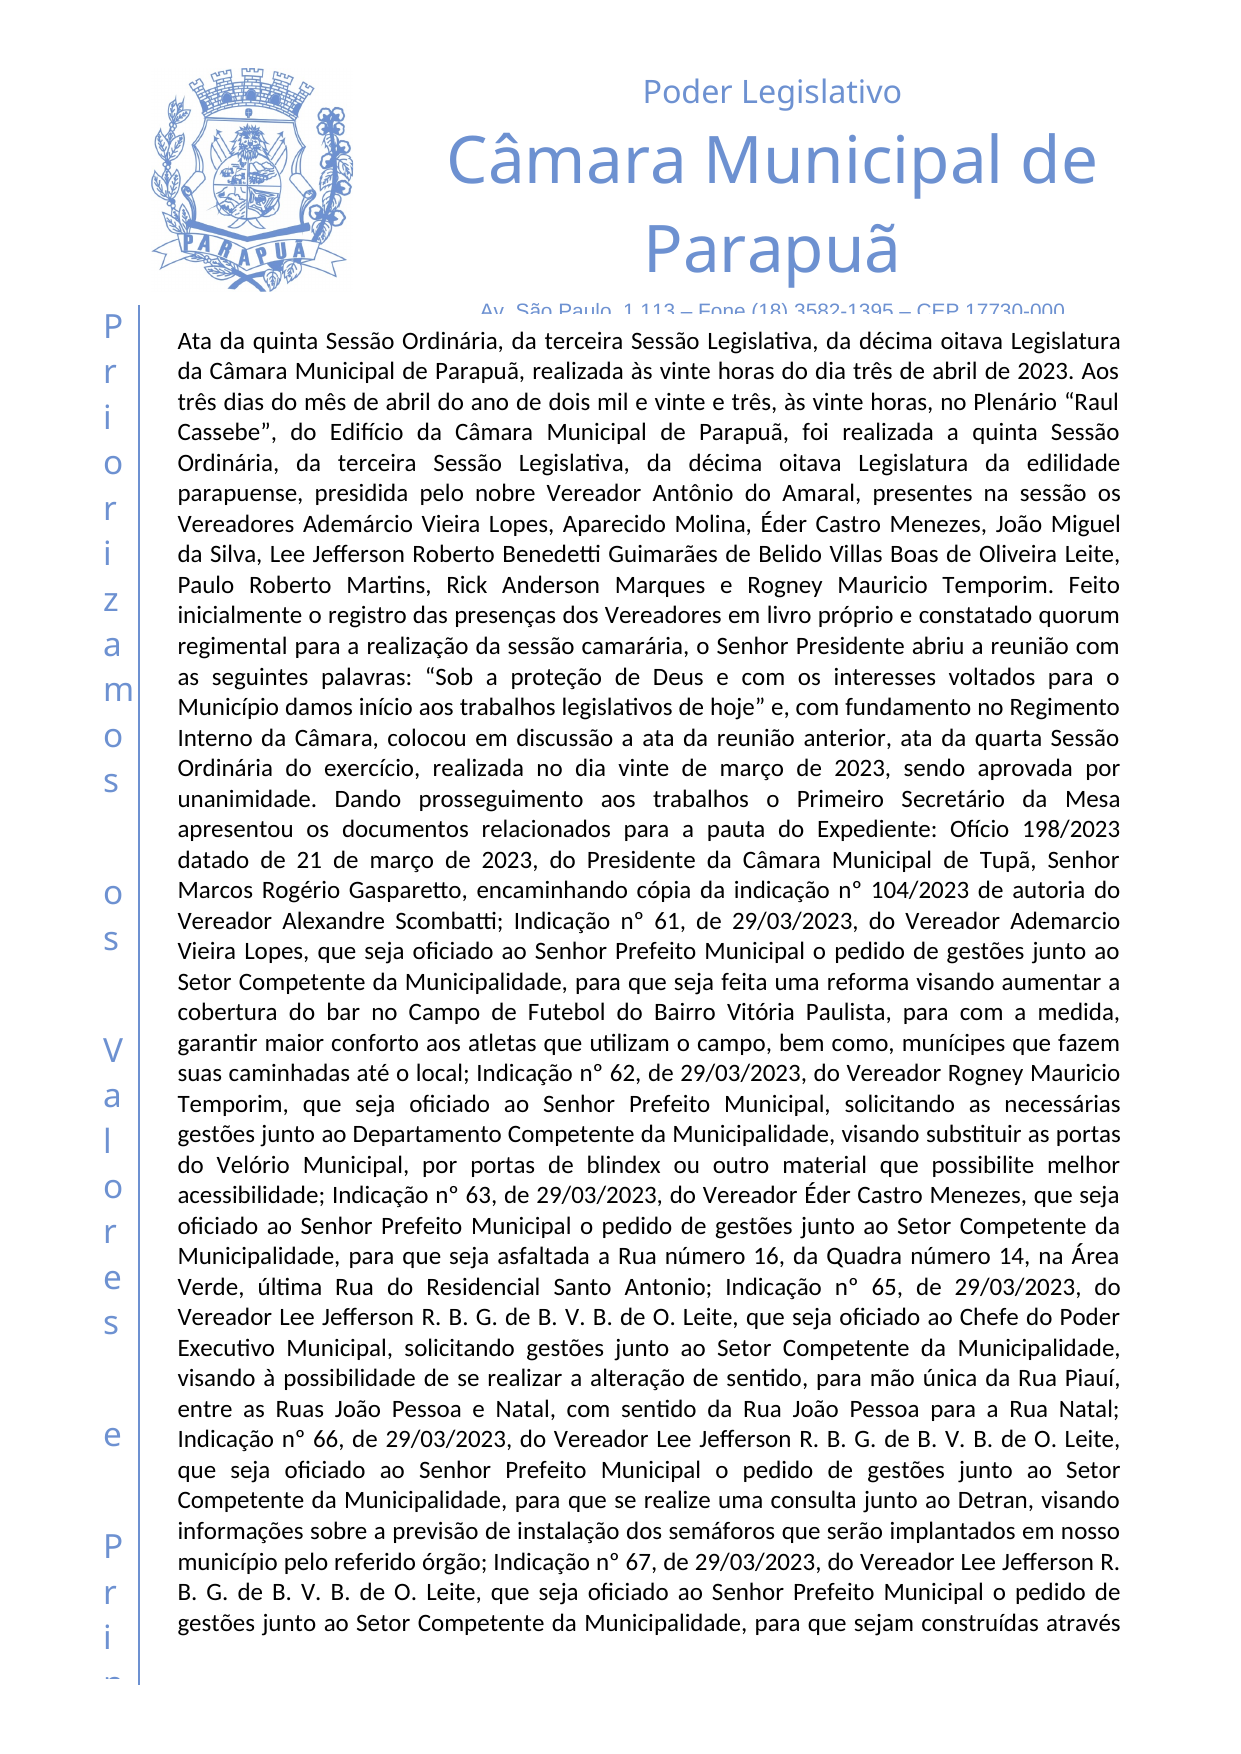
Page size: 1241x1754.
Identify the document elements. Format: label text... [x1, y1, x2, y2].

picture [151, 68, 354, 292]
text Ata da quinta Sessão Ordinária, da terceira Sessão Legislativa, da décima oitava Legislatura da Câmara Municipal de Parapuã, realizada às vinte horas do dia três de abril de 2023. Aos três dias do mês de abril do ano de dois mil e vinte e três, às vinte horas, no Plenário “Raul Cassebe”, do Edifício da Câmara Municipal de Parapuã, foi realizada a quinta Sessão Ordinária, da terceira Sessão Legislativa, da décima oitava Legislatura da edilidade parapuense, presidida pelo nobre Vereador Antônio do Amaral, presentes na sessão os Vereadores Ademárcio Vieira Lopes, Aparecido Molina, Éder Castro Menezes, João Miguel da Silva, Lee Jefferson Roberto Benedetti Guimarães de Belido Villas Boas de Oliveira Leite, Paulo Roberto Martins, Rick Anderson Marques e Rogney Mauricio Temporim. Feito inicialmente o registro das presenças dos Vereadores em livro próprio e constatado quorum regimental para a realização da sessão camarária, o Senhor Presidente abriu a reunião com as seguintes palavras: “Sob a proteção de Deus e com os interesses voltados para o Município damos início aos trabalhos legislativos de hoje” e, com fundamento no Regimento Interno da Câmara, colocou em discussão a ata da reunião anterior, ata da quarta Sessão Ordinária do exercício, realizada no dia vinte de março de 2023, sendo aprovada por unanimidade. Dando prosseguimento aos trabalhos o Primeiro Secretário da Mesa apresentou os documentos relacionados para a pauta do Expediente: Ofício 198/2023 datado de 21 de março de 2023, do Presidente da Câmara Municipal de Tupã, Senhor Marcos Rogério Gasparetto, encaminhando cópia da indicação nº 104/2023 de autoria do Vereador Alexandre Scombatti; Indicação nº 61, de 29/03/2023, do Vereador Ademarcio Vieira Lopes, que seja oficiado ao Senhor Prefeito Municipal o pedido de gestões junto ao Setor Competente da Municipalidade, para que seja feita uma reforma visando aumentar a cobertura do bar no Campo de Futebol do Bairro Vitória Paulista, para com a medida, garantir maior conforto aos atletas que utilizam o campo, bem como, munícipes que fazem suas caminhadas até o local; Indicação nº 62, de 29/03/2023, do Vereador Rogney Mauricio Temporim, que seja oficiado ao Senhor Prefeito Municipal, solicitando as necessárias gestões junto ao Departamento Competente da Municipalidade, visando substituir as portas do Velório Municipal, por portas de blindex ou outro material que possibilite melhor acessibilidade; Indicação nº 63, de 29/03/2023, do Vereador Éder Castro Menezes, que seja oficiado ao Senhor Prefeito Municipal o pedido de gestões junto ao Setor Competente da Municipalidade, para que seja asfaltada a Rua número 16, da Quadra número 14, na Área Verde, última Rua do Residencial Santo Antonio; Indicação nº 65, de 29/03/2023, do Vereador Lee Jefferson R. B. G. de B. V. B. de O. Leite, que seja oficiado ao Chefe do Poder Executivo Municipal, solicitando gestões junto ao Setor Competente da Municipalidade, visando à possibilidade de se realizar a alteração de sentido, para mão única da Rua Piauí, entre as Ruas João Pessoa e Natal, com sentido da Rua João Pessoa para a Rua Natal; Indicação nº 66, de 29/03/2023, do Vereador Lee Jefferson R. B. G. de B. V. B. de O. Leite, que seja oficiado ao Senhor Prefeito Municipal o pedido de gestões junto ao Setor Competente da Municipalidade, para que se realize uma consulta junto ao Detran, visando informações sobre a previsão de instalação dos semáforos que serão implantados em nosso município pelo referido órgão; Indicação nº 67, de 29/03/2023, do Vereador Lee Jefferson R. B. G. de B. V. B. de O. Leite, que seja oficiado ao Senhor Prefeito Municipal o pedido de gestões junto ao Setor Competente da Municipalidade, para que sejam construídas através [177, 325, 1122, 1637]
